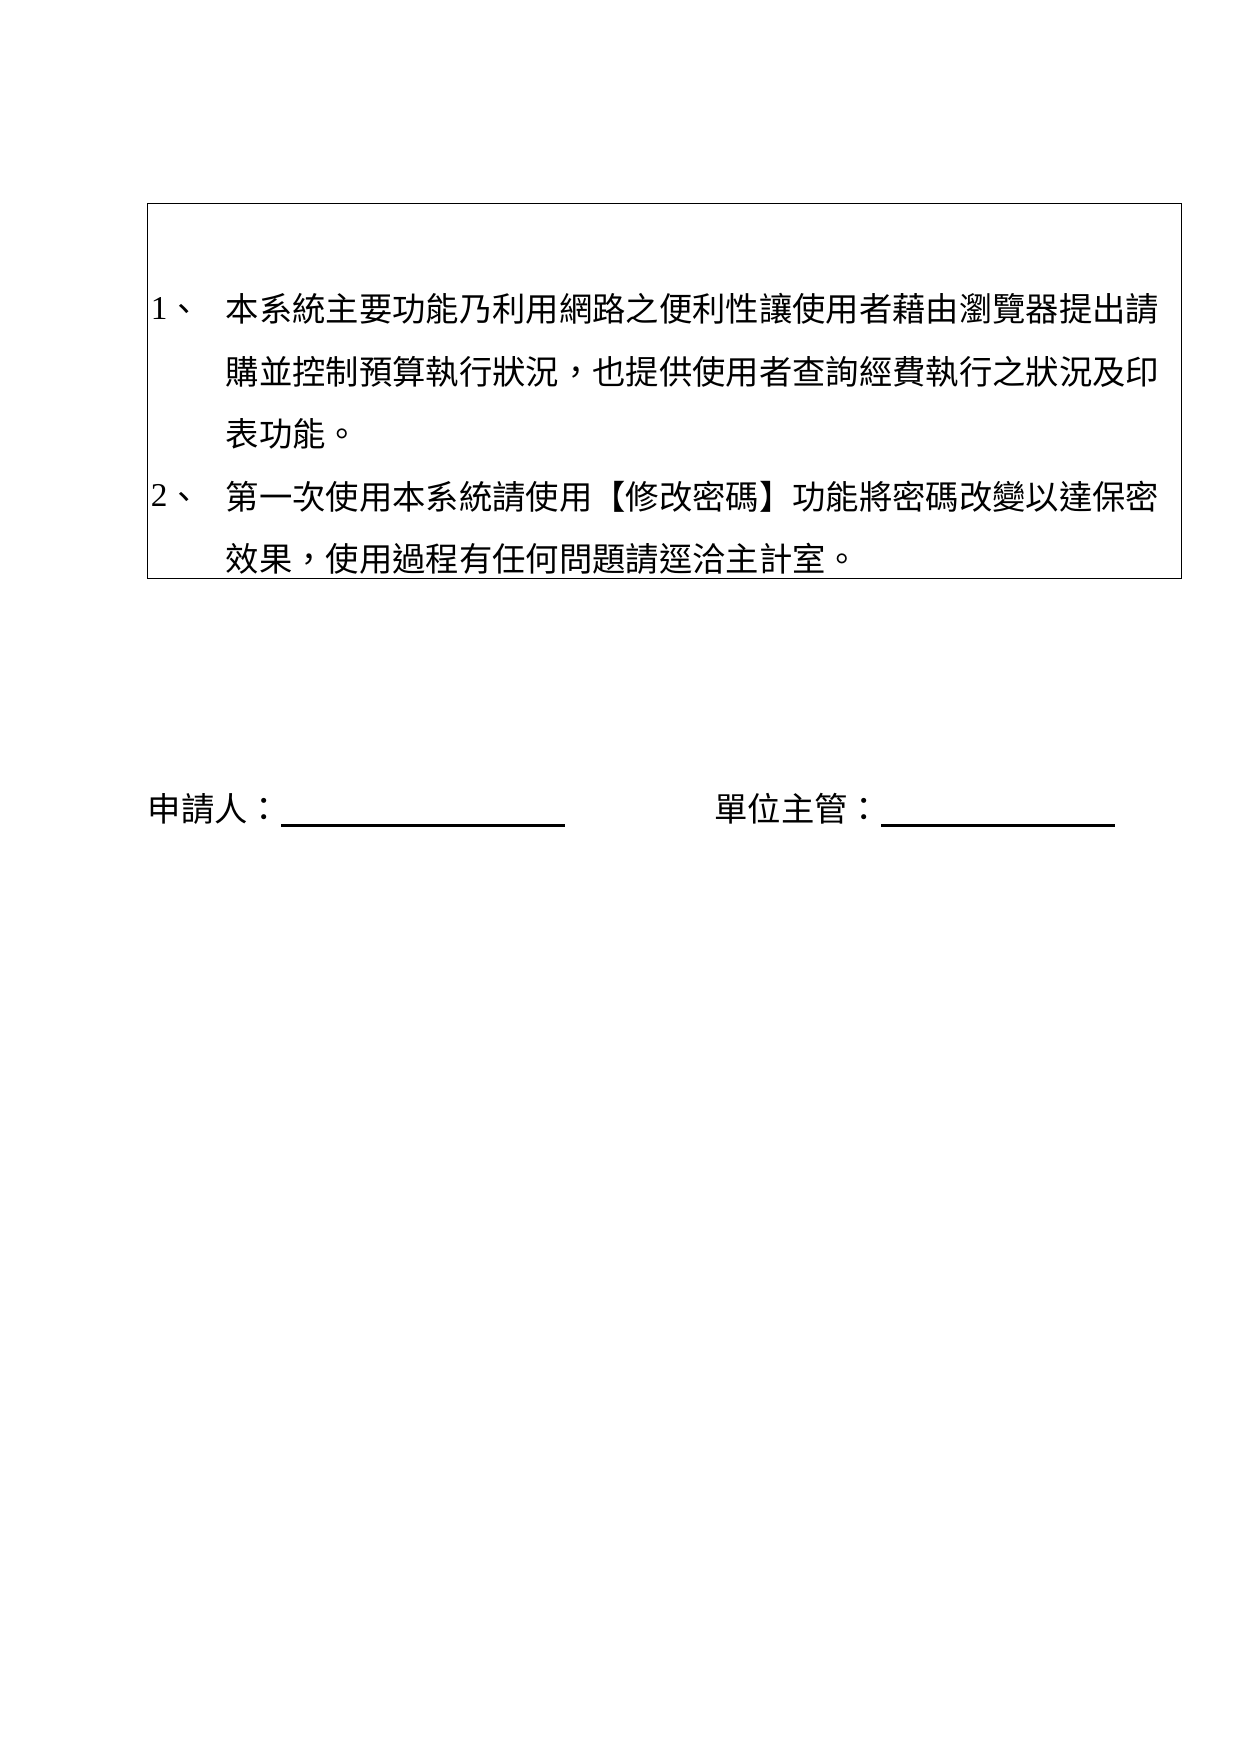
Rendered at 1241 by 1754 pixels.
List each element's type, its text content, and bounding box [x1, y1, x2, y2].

table_cell 本系統主要功能乃利用網路之便利性讓使用者藉由瀏覽器提出請購並控制預算執行狀況，也提供使用者查詢經費執行之狀況及印表功能。 第一次使用本系統請使用【修改密碼】功能將密碼改變以達保密效果，使用過程有任何問題請逕洽主計室。 [148, 204, 1181, 578]
text 申請人： 單位主管： [148, 766, 1122, 828]
